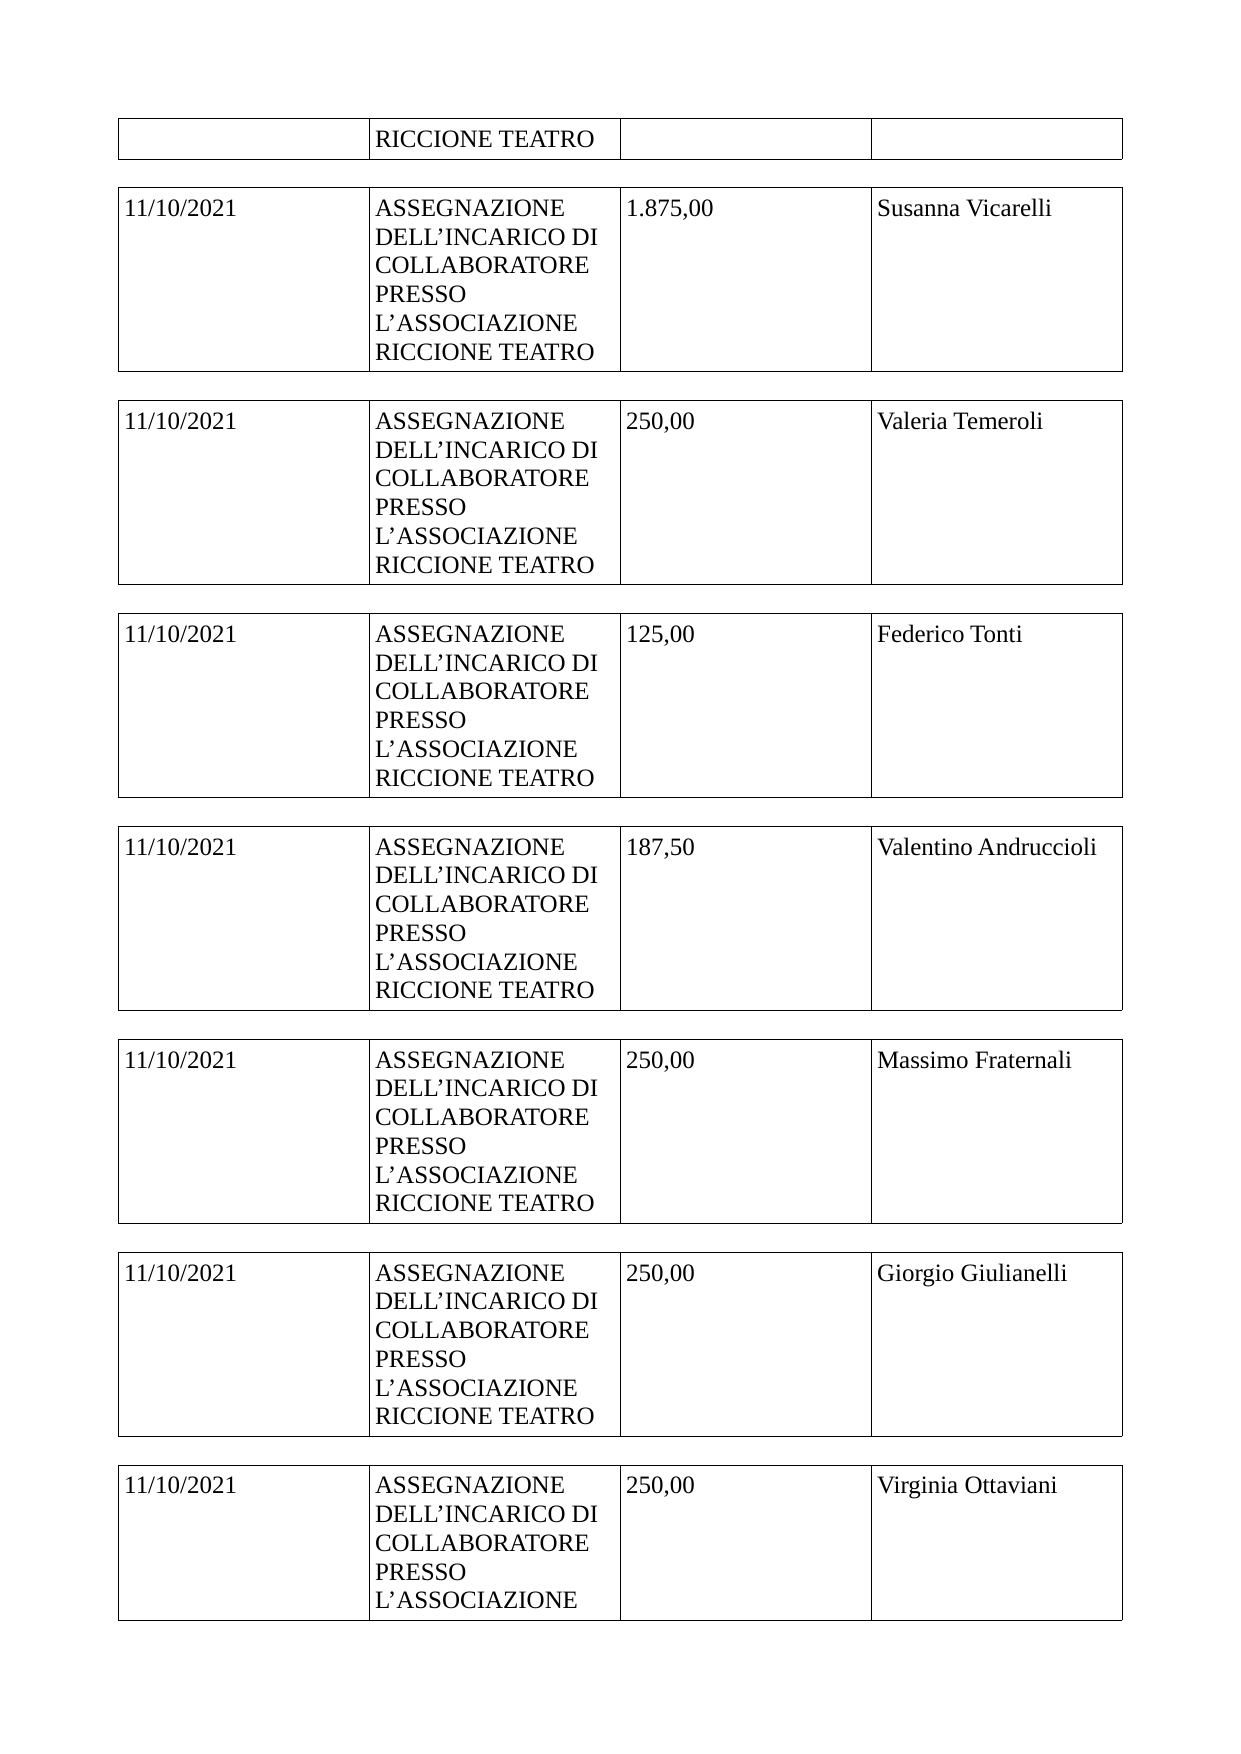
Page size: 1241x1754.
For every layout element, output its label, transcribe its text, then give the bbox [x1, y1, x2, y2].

table_header 250,00 [621, 1040, 871, 1223]
table_header 11/10/2021 [119, 614, 369, 797]
table_header ASSEGNAZIONE DELL’INCARICO DI COLLABORATORE PRESSO L’ASSOCIAZIONE RICCIONE TEATRO [370, 1253, 620, 1436]
table_header Federico Tonti [872, 614, 1122, 797]
table_header 11/10/2021 [119, 1040, 369, 1223]
table_header Valentino Andruccioli [872, 827, 1122, 1010]
table_header [621, 119, 871, 158]
table_header ASSEGNAZIONE DELL’INCARICO DI COLLABORATORE PRESSO L’ASSOCIAZIONE RICCIONE TEATRO [370, 401, 620, 584]
table_header ASSEGNAZIONE DELL’INCARICO DI COLLABORATORE PRESSO L’ASSOCIAZIONE RICCIONE TEATRO [370, 827, 620, 1010]
table_header 250,00 [621, 1466, 871, 1620]
table_header Giorgio Giulianelli [872, 1253, 1122, 1436]
table_header RICCIONE TEATRO [370, 119, 620, 158]
table_header Valeria Temeroli [872, 401, 1122, 584]
table_header ASSEGNAZIONE DELL’INCARICO DI COLLABORATORE PRESSO L’ASSOCIAZIONE RICCIONE TEATRO [370, 614, 620, 797]
table_header 1.875,00 [621, 188, 871, 371]
table_header Massimo Fraternali [872, 1040, 1122, 1223]
table_header 11/10/2021 [119, 1466, 369, 1620]
table_header ASSEGNAZIONE DELL’INCARICO DI COLLABORATORE PRESSO L’ASSOCIAZIONE RICCIONE TEATRO [370, 188, 620, 371]
table_header 187,50 [621, 827, 871, 1010]
table_header [872, 119, 1122, 158]
table_header 125,00 [621, 614, 871, 797]
table_header [119, 119, 369, 158]
table_header 250,00 [621, 401, 871, 584]
table_header ASSEGNAZIONE DELL’INCARICO DI COLLABORATORE PRESSO L’ASSOCIAZIONE RICCIONE TEATRO [370, 1040, 620, 1223]
table_header Virginia Ottaviani [872, 1466, 1122, 1620]
table_header Susanna Vicarelli [872, 188, 1122, 371]
table_header 11/10/2021 [119, 401, 369, 584]
table_header 250,00 [621, 1253, 871, 1436]
table_header 11/10/2021 [119, 827, 369, 1010]
table_header 11/10/2021 [119, 188, 369, 371]
table_header 11/10/2021 [119, 1253, 369, 1436]
table_header ASSEGNAZIONE DELL’INCARICO DI COLLABORATORE PRESSO L’ASSOCIAZIONE [370, 1466, 620, 1620]
